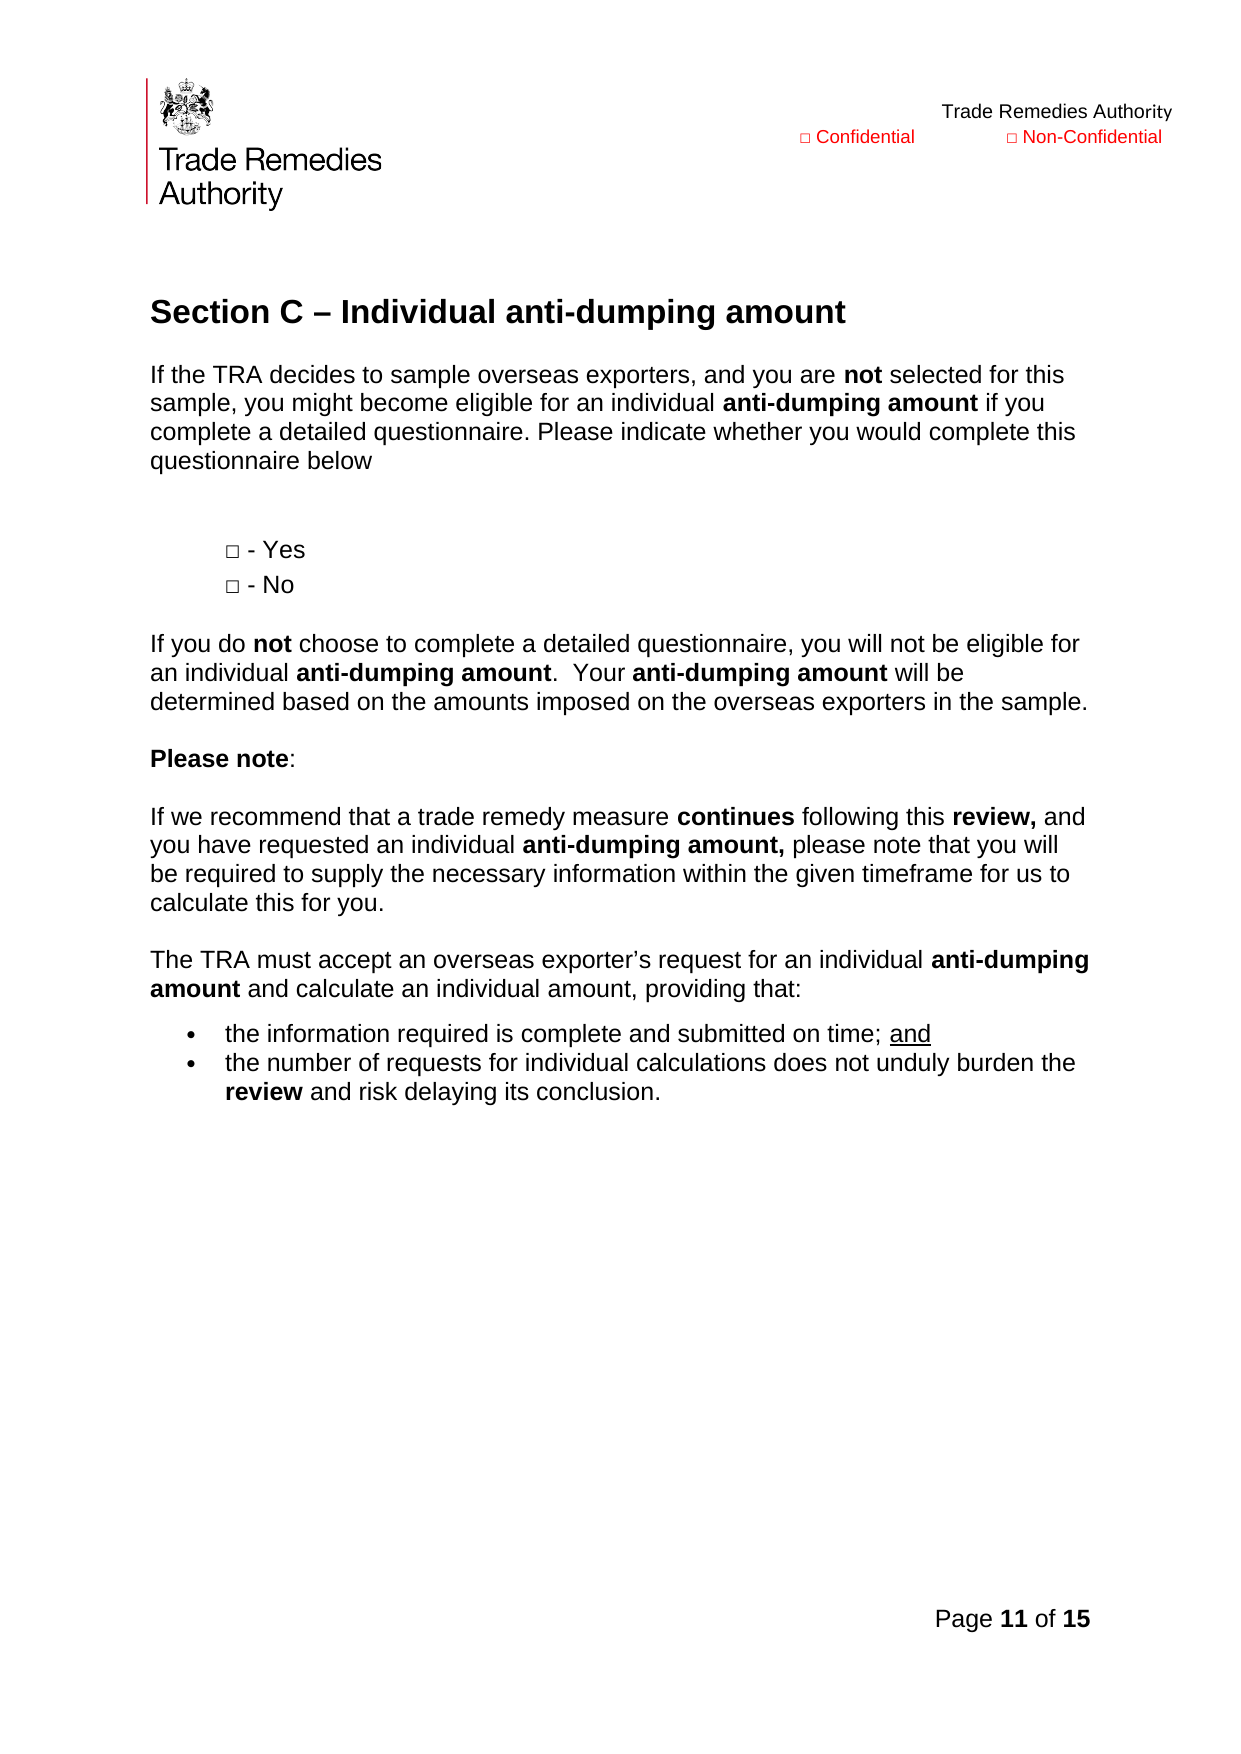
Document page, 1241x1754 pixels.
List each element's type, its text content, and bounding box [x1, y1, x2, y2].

text ☐ - No [225, 566, 1090, 600]
text The TRA must accept an overseas exporter’s request for an individual anti-dumping amount and calculate an individual amount, providing that: [150, 945, 1090, 1003]
list the number of requests for individual calculations does not unduly burden the review and risk delaying its conclusion. [187, 1048, 1090, 1106]
text If we recommend that a trade remedy measure continues following this review, and you have requested an individual anti-dumping amount, please note that you will be required to supply the necessary information within the given timeframe for us to calculate this for you. [150, 802, 1090, 917]
text If you do not choose to complete a detailed questionnaire, you will not be eligible for an individual anti-dumping amount. Your anti-dumping amount will be determined based on the amounts imposed on the overseas exporters in the sample. [150, 629, 1090, 715]
text ☐ - Yes [225, 532, 1090, 566]
text If the TRA decides to sample overseas exporters, and you are not selected for this sample, you might become eligible for an individual anti-dumping amount if you complete a detailed questionnaire. Please indicate whether you would complete this questionnaire below [150, 360, 1090, 475]
subtitle Section C – Individual anti-dumping amount [150, 292, 1090, 331]
list the information required is complete and submitted on time; and [187, 1019, 1090, 1048]
text Please note: [150, 744, 1090, 773]
